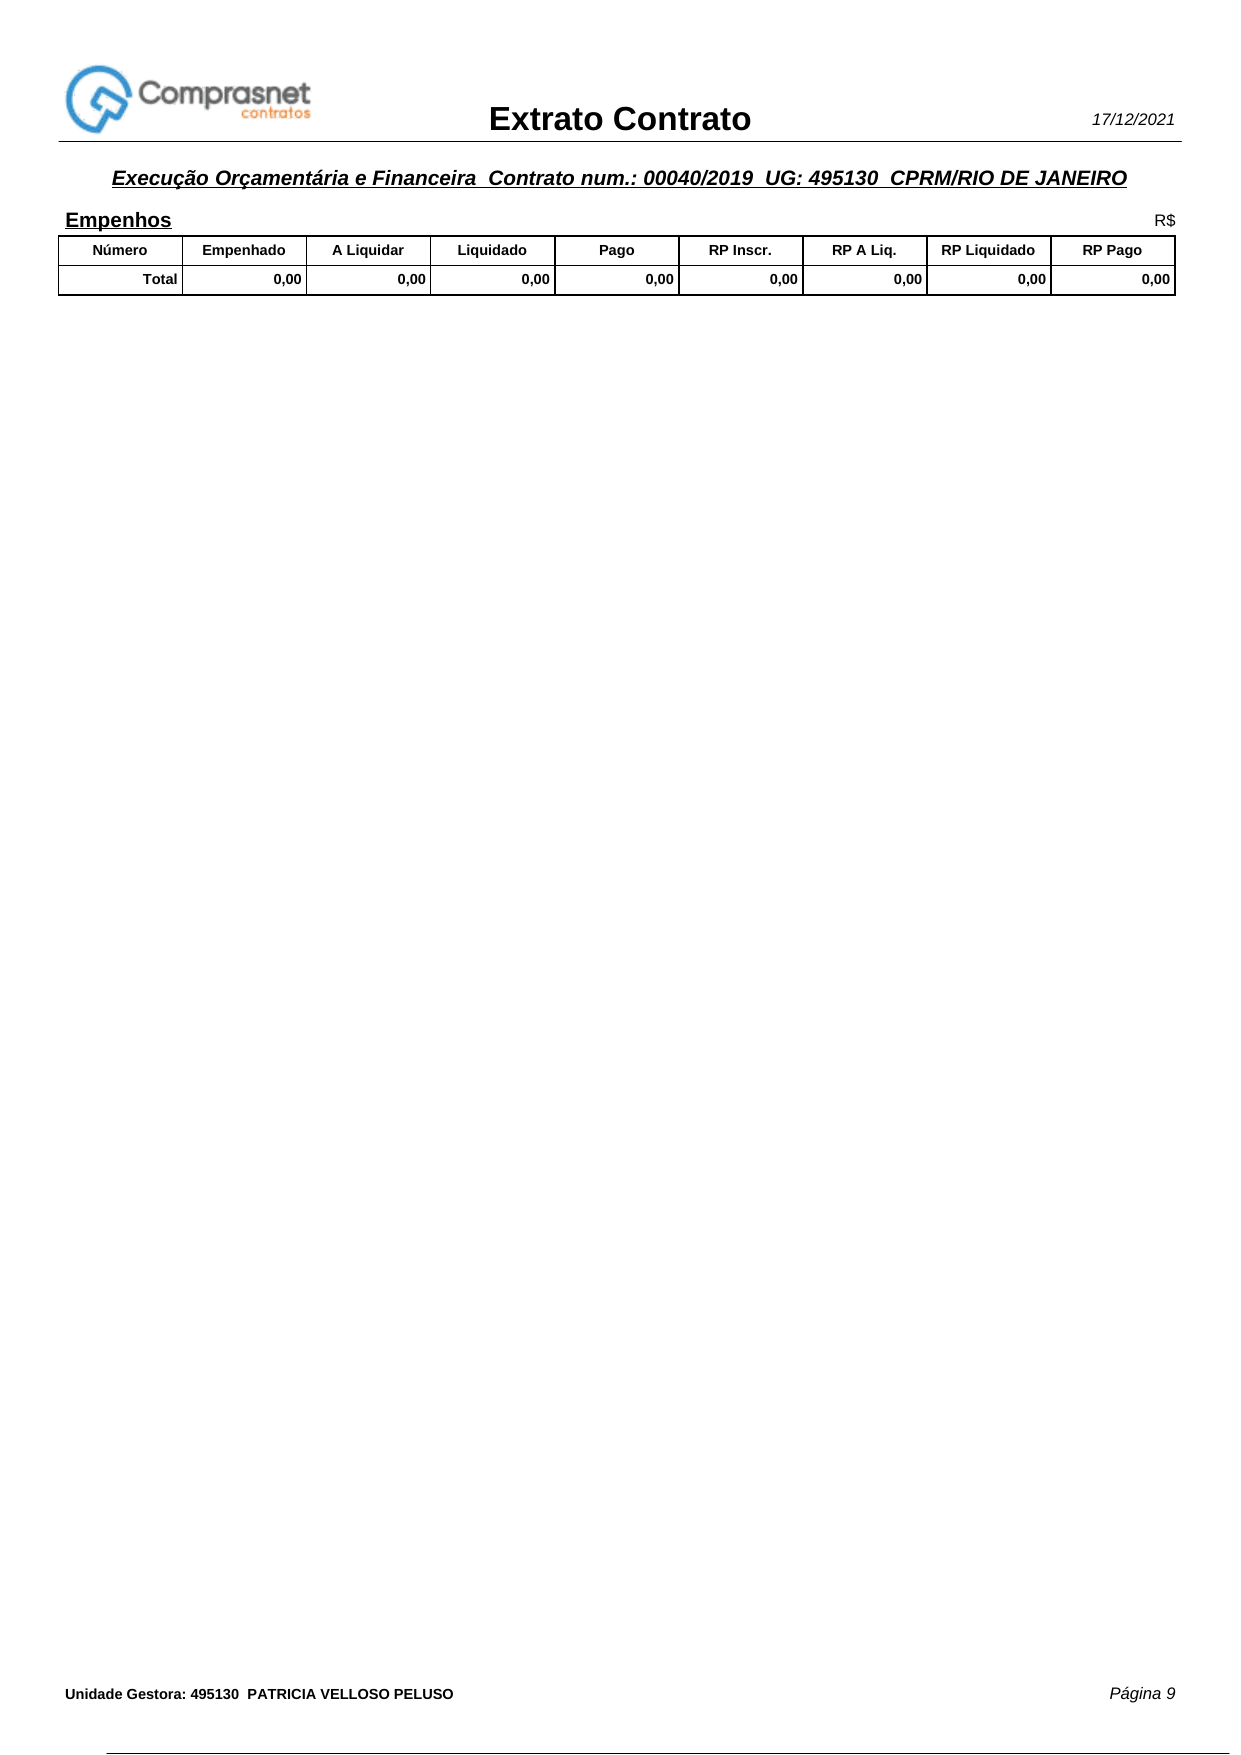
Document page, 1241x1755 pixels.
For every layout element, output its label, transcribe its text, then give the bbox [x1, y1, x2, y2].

table_cell 0,00 [928, 266, 1050, 294]
table_header RP Pago [1052, 237, 1174, 264]
table_cell 0,00 [1052, 266, 1174, 294]
table_cell Total [59, 266, 182, 294]
table_cell 0,00 [431, 266, 554, 294]
table_cell 0,00 [804, 266, 926, 294]
table_header Empenhado [183, 237, 306, 264]
table_cell 0,00 [680, 266, 802, 294]
subtitle Execução Orçamentária e Financeira ­ Contrato num.: 00040/2019 ­ UG: 495130 ­ CPRM/RIO DE JANEIRO [48, 166, 1193, 190]
table_header Pago [556, 237, 678, 264]
table_header RP Inscr. [680, 237, 802, 264]
table_cell 0,00 [307, 266, 430, 294]
table_header RP Liquidado [928, 237, 1050, 264]
table_header Liquidado [431, 237, 554, 264]
table_cell 0,00 [183, 266, 306, 294]
text Empenhos R$ [48, 207, 1193, 231]
table_cell 0,00 [556, 266, 678, 294]
table_header Número [59, 237, 182, 264]
table_header RP A Liq. [804, 237, 926, 264]
table_header A Liquidar [307, 237, 430, 264]
